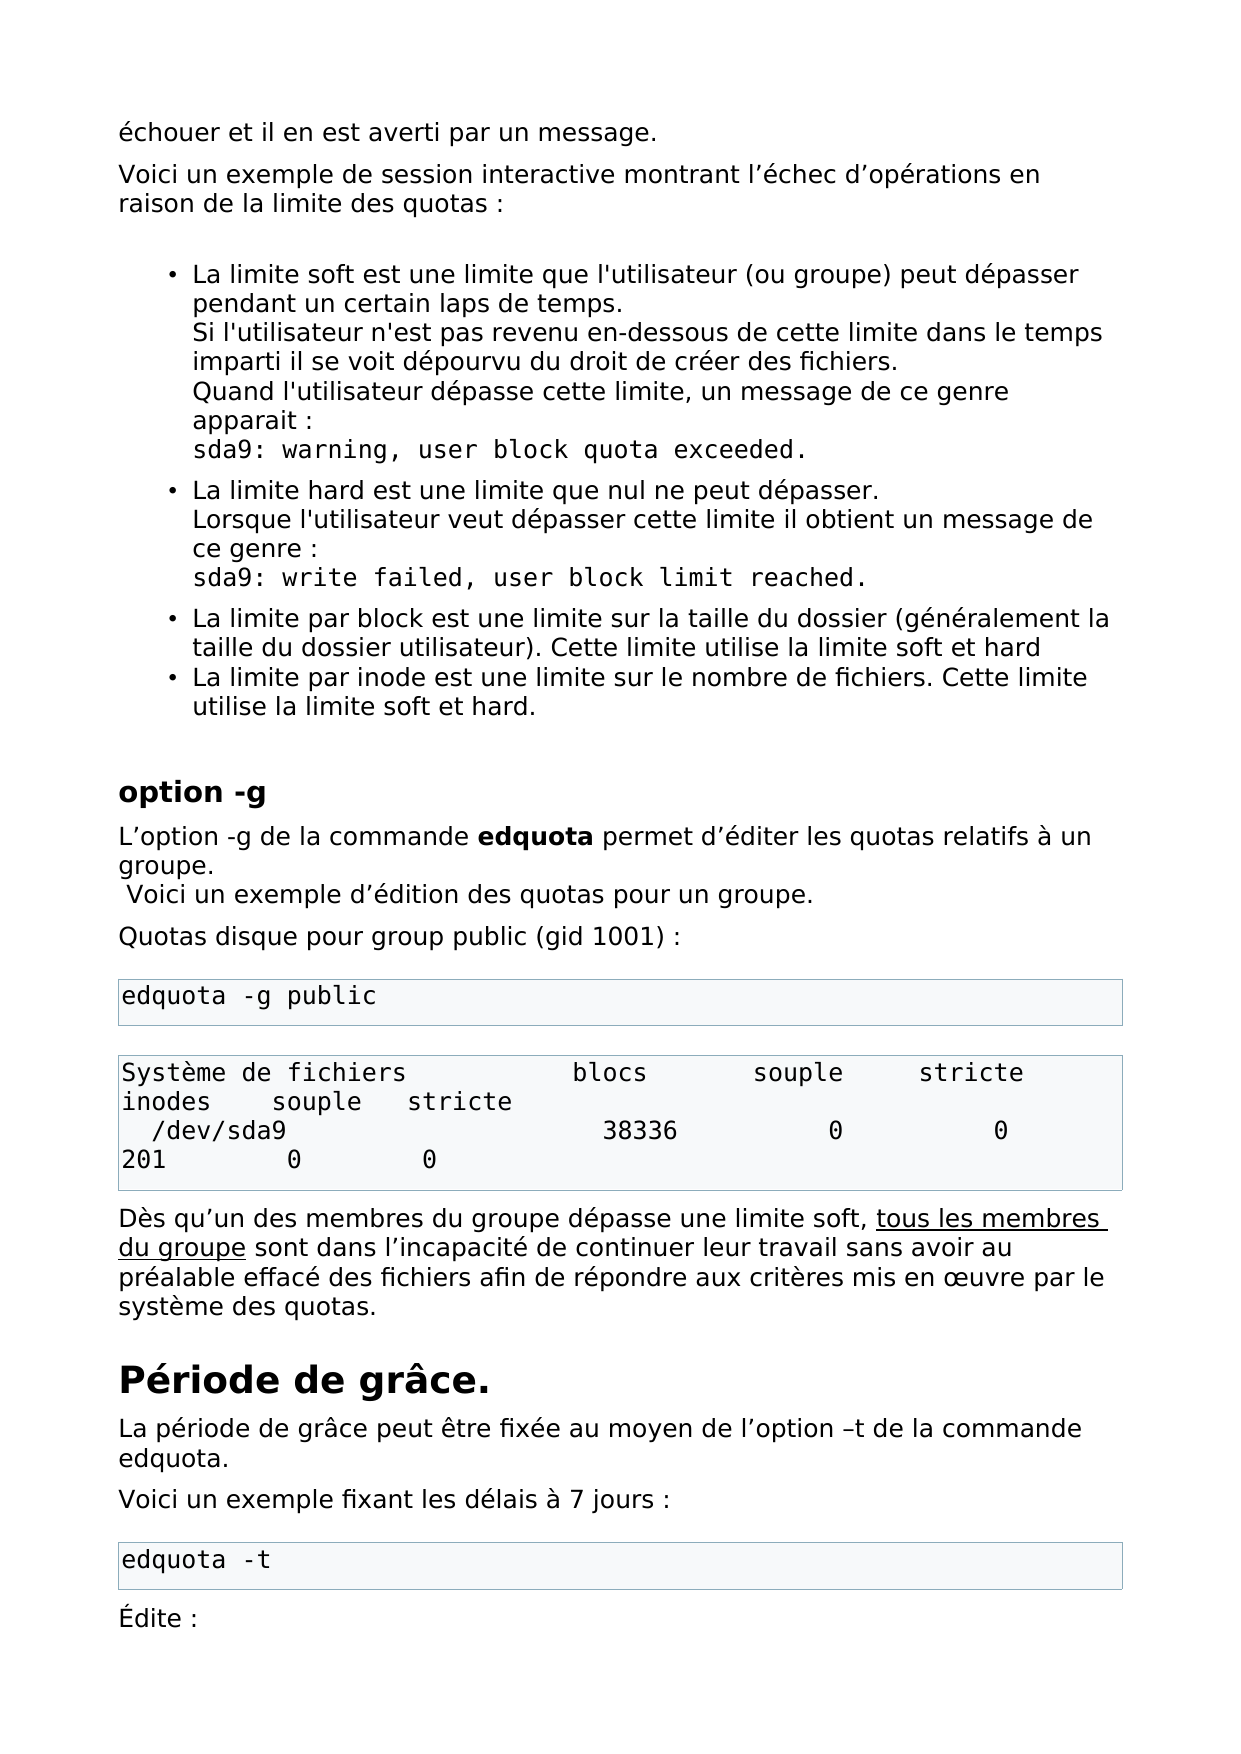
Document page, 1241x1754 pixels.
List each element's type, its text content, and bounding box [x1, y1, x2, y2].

table_header edquota -t [119, 1543, 1122, 1589]
list La limite par inode est une limite sur le nombre de fichiers. Cette limite utilise la limite soft et hard. [177, 663, 1122, 721]
list sda9: write failed, user block limit reached. [177, 563, 1122, 593]
subtitle option -g [118, 776, 1122, 809]
table_header edquota -g public [119, 980, 1122, 1025]
text La période de grâce peut être fixée au moyen de l’option –t de la commande edquota. [118, 1415, 1122, 1473]
text Dès qu’un des membres du groupe dépasse une limite soft, tous les membres du groupe sont dans l’incapacité de continuer leur travail sans avoir au préalable effacé des fichiers afin de répondre aux critères mis en œuvre par le système des quotas. [118, 1204, 1122, 1321]
text Quotas disque pour group public (gid 1001) : [118, 922, 1122, 951]
list La limite soft est une limite que l'utilisateur (ou groupe) peut dépasser pendant un certain laps de temps. Si l'utilisateur n'est pas revenu en-dessous de cette limite dans le temps imparti il se voit dépourvu du droit de créer des fichiers. Quand l'utilisateur dépasse cette limite, un message de ce genre apparait : [177, 260, 1122, 435]
list sda9: warning, user block quota exceeded. [177, 435, 1122, 464]
text Édite : [118, 1604, 1122, 1633]
text L’option -g de la commande edquota permet d’éditer les quotas relatifs à un groupe. Voici un exemple d’édition des quotas pour un groupe. [118, 822, 1122, 909]
list La limite par block est une limite sur la taille du dossier (généralement la taille du dossier utilisateur). Cette limite utilise la limite soft et hard [177, 604, 1122, 663]
text Voici un exemple fixant les délais à 7 jours : [118, 1486, 1122, 1515]
list La limite hard est une limite que nul ne peut dépasser. Lorsque l'utilisateur veut dépasser cette limite il obtient un message de ce genre : [177, 476, 1122, 563]
text Voici un exemple de session interactive montrant l’échec d’opérations en raison de la limite des quotas : [118, 160, 1122, 218]
text échouer et il en est averti par un message. [118, 118, 1122, 147]
subtitle Période de grâce. [118, 1358, 1122, 1402]
table_header Système de fichiers blocs souple stricte inodes souple stricte /dev/sda9 38336 0 0 201 0 0 [119, 1056, 1122, 1189]
